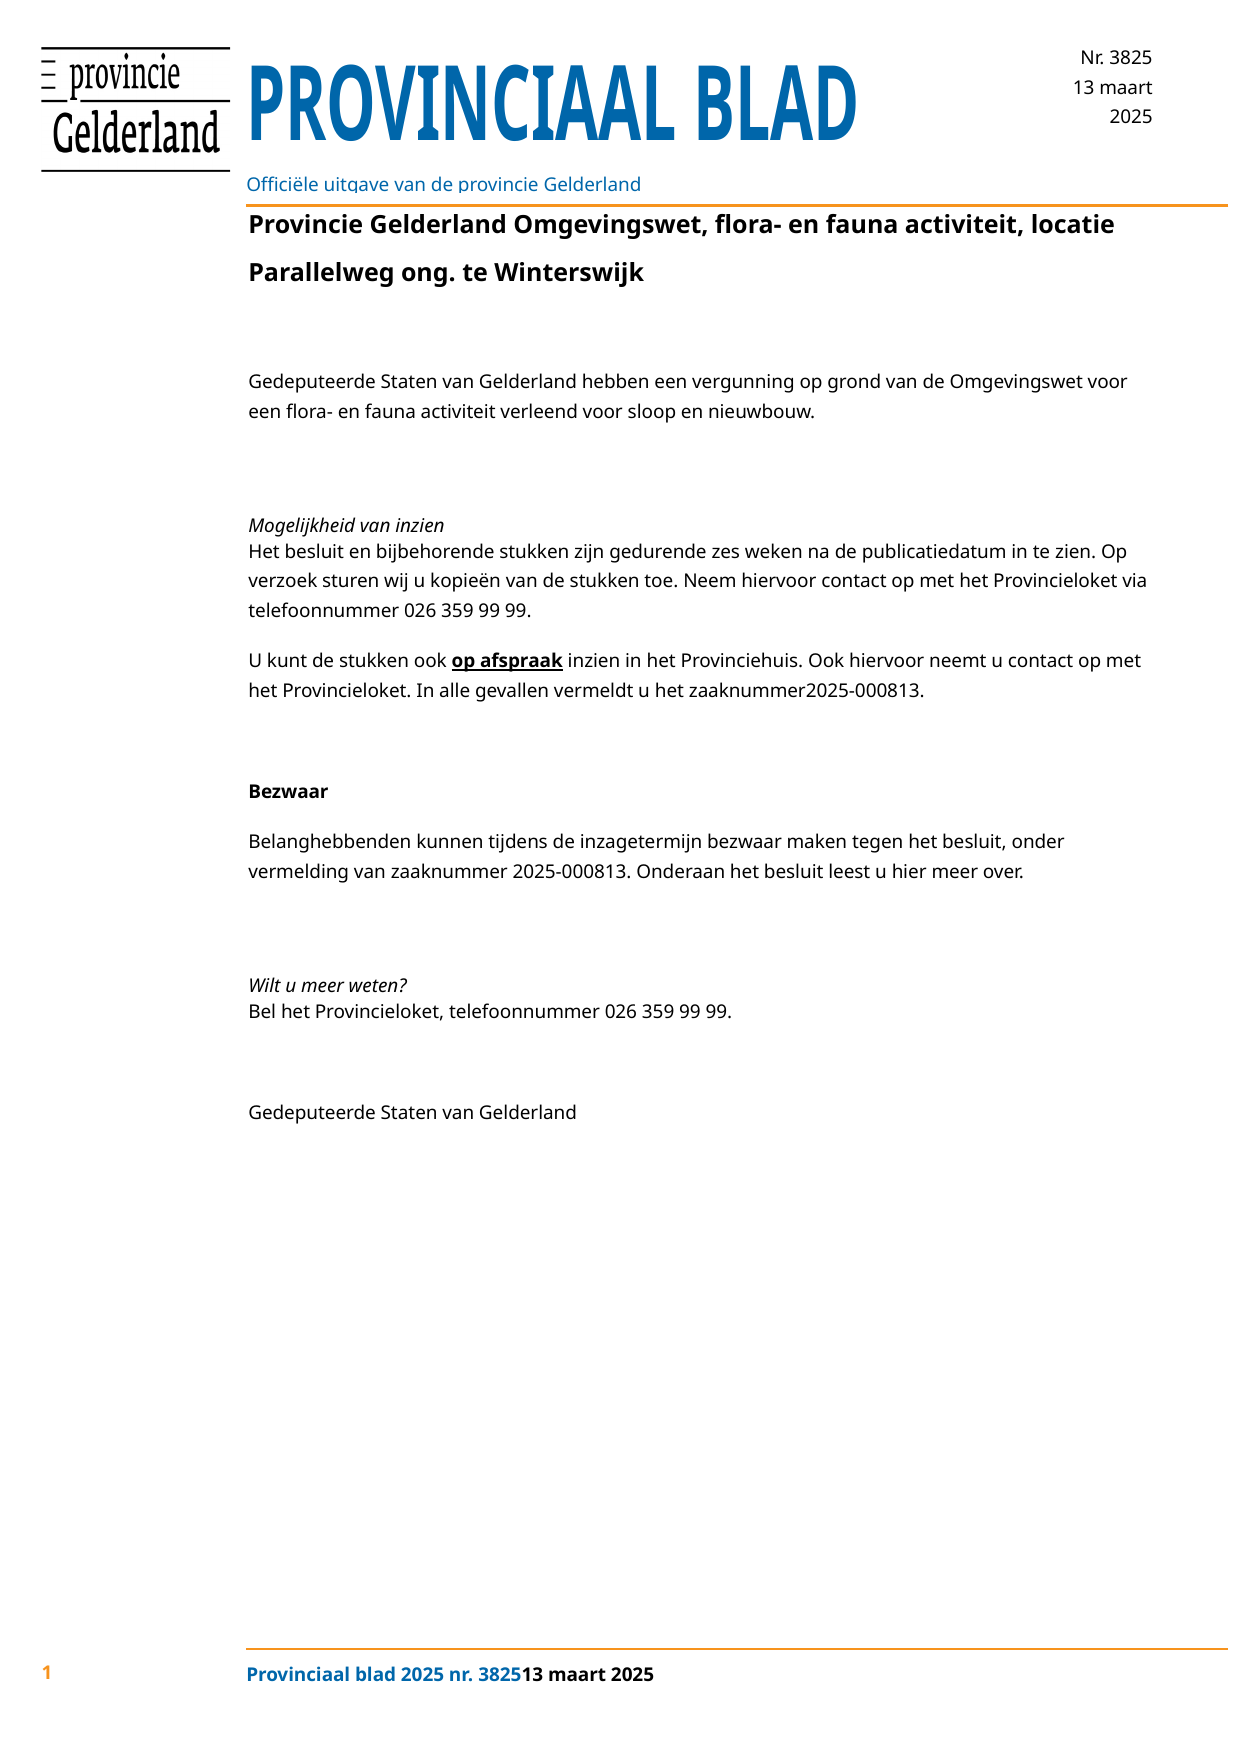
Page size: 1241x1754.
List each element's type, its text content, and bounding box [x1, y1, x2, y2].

text Bel het Provincieloket, telefoonnummer 026 359 99 99. [248, 998, 1152, 1024]
text U kunt de stukken ook op afspraak inzien in het Provinciehuis. Ook hiervoor neemt u contact op met het Provincieloket. In alle gevallen vermeldt u het zaaknummer2025-000813. [248, 648, 1152, 703]
text Mogelijkheid van inzien [248, 512, 1152, 538]
text Belanghebbenden kunnen tijdens de inzagetermijn bezwaar maken tegen het besluit, onder vermelding van zaaknummer 2025-000813. Onderaan het besluit leest u hier meer over. [248, 828, 1152, 884]
text Gedeputeerde Staten van Gelderland [248, 1099, 1152, 1125]
text Provincie Gelderland Omgevingswet, flora- en fauna activiteit, locatie Parallelweg ong. te Winterswijk [248, 207, 1152, 288]
text Bezwaar [248, 778, 1152, 804]
text Gedeputeerde Staten van Gelderland hebben een vergunning op grond van de Omgevingswet voor een flora- en fauna activiteit verleend voor sloop en nieuwbouw. [248, 368, 1152, 424]
picture [41, 47, 231, 172]
text Wilt u meer weten? [248, 972, 1152, 998]
text Het besluit en bijbehorende stukken zijn gedurende zes weken na de publicatiedatum in te zien. Op verzoek sturen wij u kopieën van de stukken toe. Neem hiervoor contact op met het Provincieloket via telefoonnummer 026 359 99 99. [248, 538, 1152, 623]
